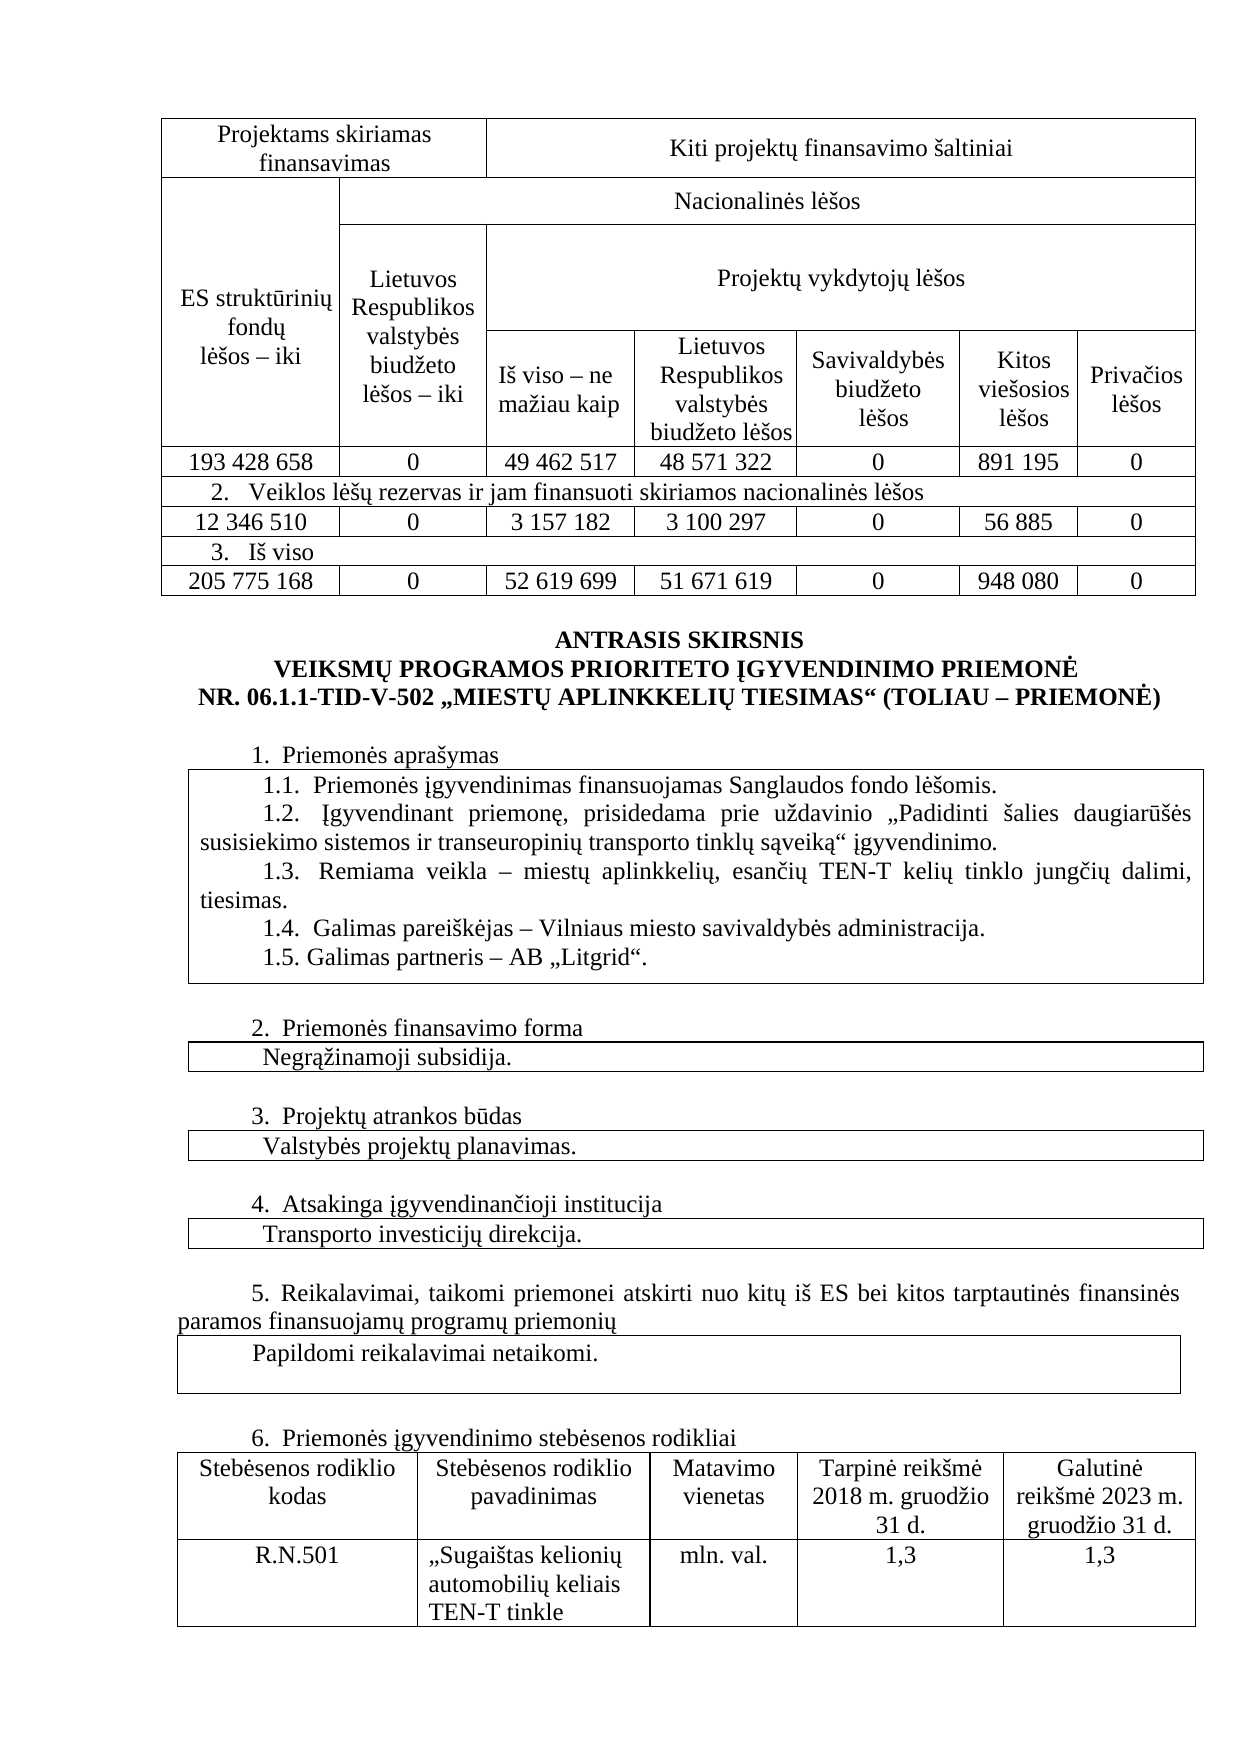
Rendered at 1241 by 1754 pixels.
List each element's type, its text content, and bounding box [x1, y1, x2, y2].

table_header 1.1. Priemonės įgyvendinimas finansuojamas Sanglaudos fondo lėšomis. [189, 770, 1203, 798]
text 3. Projektų atrankos būdas [251, 1101, 1181, 1130]
table_cell Lietuvos Respublikos valstybės biudžeto lėšos – iki [340, 225, 486, 446]
table_cell 52 619 699 [487, 566, 634, 595]
table_cell 1.3. Remiama veikla – miestų aplinkkelių, esančių TEN-T kelių tinklo jungčių dalimi, tiesimas. [189, 856, 1203, 913]
table_cell Savivaldybės biudžeto lėšos [797, 331, 959, 446]
table_header Tarpinė reikšmė 2018 m. gruodžio 31 d. [798, 1453, 1003, 1539]
table_header Transporto investicijų direkcija. [189, 1219, 1203, 1248]
table_cell 49 462 517 [487, 447, 634, 476]
table_cell 51 671 619 [635, 566, 796, 595]
table_cell 56 885 [960, 507, 1077, 536]
text 2. Priemonės finansavimo forma [251, 1013, 1181, 1041]
text 6. Priemonės įgyvendinimo stebėsenos rodikliai [251, 1423, 1181, 1452]
table_cell 0 [340, 447, 486, 476]
table_cell 2. Veiklos lėšų rezervas ir jam finansuoti skiriamos nacionalinės lėšos [162, 477, 1195, 506]
text Papildomi reikalavimai netaikomi. [178, 1336, 1180, 1367]
text NR. 06.1.1-TID-V-502 „Miestų aplinkkelių tiesimas“ (TOLIAU – priemonė) [177, 682, 1181, 711]
table_cell 1.4. Galimas pareiškėjas – Vilniaus miesto savivaldybės administracija. [189, 914, 1203, 942]
table_cell 0 [797, 447, 959, 476]
table_cell Projektų vykdytojų lėšos [487, 225, 1195, 330]
table_cell 0 [1078, 566, 1195, 595]
table_cell Kitos viešosios lėšos [960, 331, 1077, 446]
table_header Negrąžinamoji subsidija. [189, 1043, 1203, 1071]
text VEIKSMŲ PROGRAMOS PRIORITETO ĮGYVENDINIMO PRIEMONĖ [177, 654, 1181, 682]
table_cell 0 [340, 507, 486, 536]
table_cell 0 [797, 507, 959, 536]
table_cell 1.2. Įgyvendinant priemonę, prisidedama prie uždavinio „Padidinti šalies daugiarūšės susisiekimo sistemos ir transeuropinių transporto tinklų sąveiką“ įgyvendinimo. [189, 799, 1203, 856]
text 5. Reikalavimai, taikomi priemonei atskirti nuo kitų iš ES bei kitos tarptautinės finansinės paramos finansuojamų programų priemonių [177, 1278, 1181, 1335]
table_header Stebėsenos rodiklio pavadinimas [418, 1453, 649, 1539]
table_cell 948 080 [960, 566, 1077, 595]
table_cell 0 [797, 566, 959, 595]
table_cell 205 775 168 [162, 566, 339, 595]
table_cell 193 428 658 [162, 447, 339, 476]
table_cell 1.5. Galimas partneris – AB „Litgrid“. [189, 942, 1203, 983]
table_cell 3 157 182 [487, 507, 634, 536]
table_cell Lietuvos Respublikos valstybės biudžeto lėšos [635, 331, 796, 446]
text 1. Priemonės aprašymas [251, 740, 1181, 769]
table_cell Iš viso – ne mažiau kaip [487, 331, 634, 446]
table_cell R.N.501 [178, 1540, 417, 1626]
table_cell mln. val. [651, 1540, 797, 1626]
table_header Stebėsenos rodiklio kodas [178, 1453, 417, 1539]
text antrasis SKIRSNIS [177, 625, 1181, 654]
table_header Kiti projektų finansavimo šaltiniai [487, 119, 1195, 177]
table_cell „Sugaištas kelionių automobilių keliais TEN-T tinkle [418, 1540, 649, 1626]
table_cell 1,3 [798, 1540, 1003, 1626]
table_cell ES struktūrinių fondų lėšos – iki [162, 178, 339, 446]
table_cell 3. Iš viso [162, 537, 1195, 565]
table_header Valstybės projektų planavimas. [189, 1131, 1203, 1159]
table_cell 891 195 [960, 447, 1077, 476]
table_cell 1,3 [1004, 1540, 1195, 1626]
table_cell Nacionalinės lėšos [340, 178, 1195, 224]
table_cell 0 [1078, 507, 1195, 536]
text 4. Atsakinga įgyvendinančioji institucija [251, 1189, 1181, 1218]
table_cell 0 [1078, 447, 1195, 476]
table_cell 3 100 297 [635, 507, 796, 536]
table_cell Privačios lėšos [1078, 331, 1195, 446]
table_header Galutinė reikšmė 2023 m. gruodžio 31 d. [1004, 1453, 1195, 1539]
table_header Matavimo vienetas [651, 1453, 797, 1539]
table_cell 12 346 510 [162, 507, 339, 536]
table_header Projektams skiriamas finansavimas [162, 119, 486, 177]
table_cell 48 571 322 [635, 447, 796, 476]
table_cell 0 [340, 566, 486, 595]
